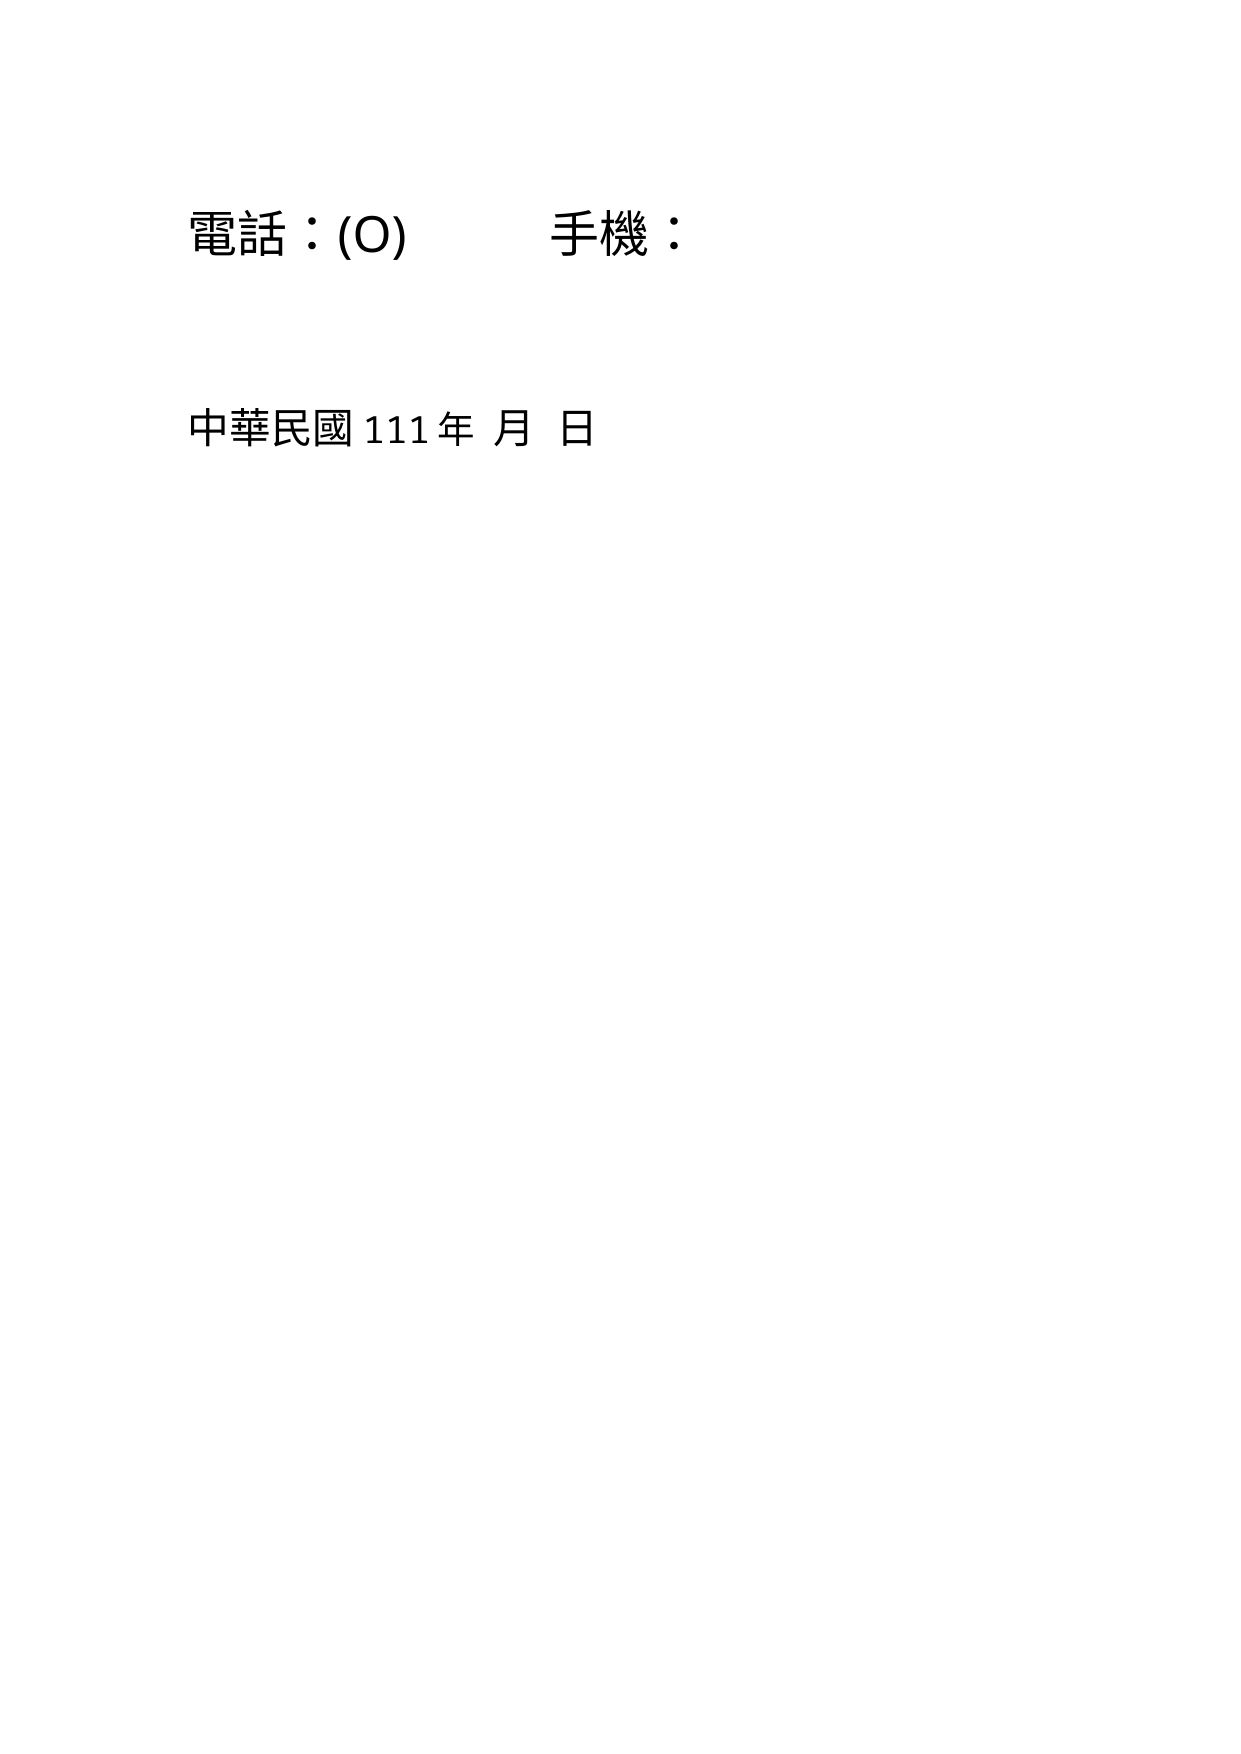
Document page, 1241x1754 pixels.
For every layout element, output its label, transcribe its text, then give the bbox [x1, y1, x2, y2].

text 中華民國111年 月 日 [187, 383, 1053, 446]
text 電話：(O) 手機： [187, 158, 1053, 283]
